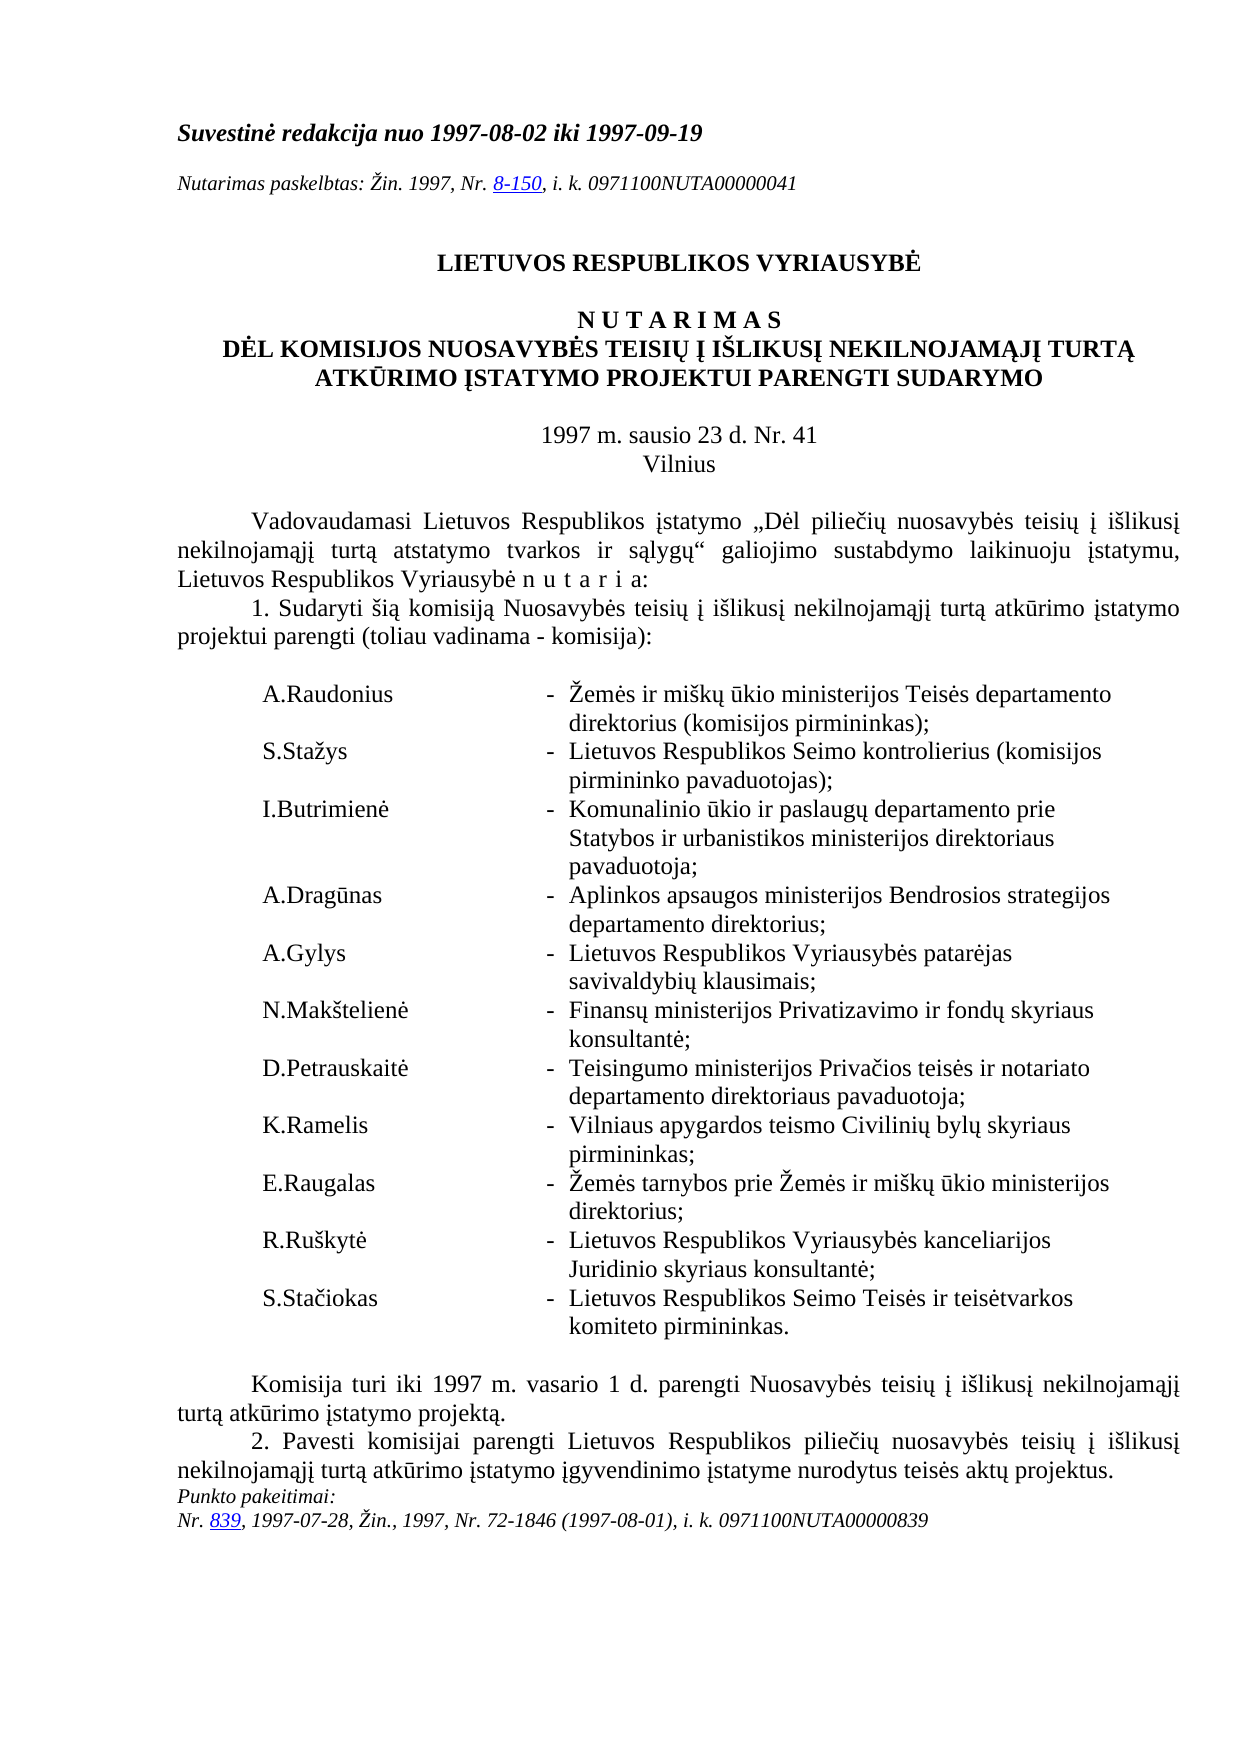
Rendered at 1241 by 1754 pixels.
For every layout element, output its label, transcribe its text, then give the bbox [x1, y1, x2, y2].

text Nutarimas paskelbtas: Žin. 1997, Nr. 8-150, i. k. 0971100NUTA00000041 [177, 171, 1181, 195]
table_cell K.Ramelis [177, 1110, 499, 1168]
text 2. Pavesti komisijai parengti Lietuvos Respublikos piliečių nuosavybės teisių į išlikusį nekilnojamąjį turtą atkūrimo įstatymo įgyvendinimo įstatyme nurodytus teisės aktų projektus. [177, 1426, 1181, 1484]
table_cell - [500, 1053, 557, 1110]
table_header - [500, 679, 557, 736]
table_cell D.Petrauskaitė [177, 1053, 499, 1110]
text Vilnius [177, 449, 1181, 478]
table_cell - [500, 1110, 557, 1168]
table_cell - [500, 1225, 557, 1283]
table_cell Lietuvos Respublikos Seimo Teisės ir teisėtvarkos komiteto pirmininkas. [558, 1283, 1144, 1340]
text Suvestinė redakcija nuo 1997-08-02 iki 1997-09-19 [177, 118, 1181, 147]
table_cell - [500, 995, 557, 1053]
table_header A.Raudonius [177, 679, 499, 736]
text Vadovaudamasi Lietuvos Respublikos įstatymo „Dėl piliečių nuosavybės teisių į išlikusį nekilnojamąjį turtą atstatymo tvarkos ir sąlygų“ galiojimo sustabdymo laikinuoju įstatymu, Lietuvos Respublikos Vyriausybė nutaria: [177, 506, 1181, 593]
text N U T A R I M A S [177, 305, 1181, 334]
text 1997 m. sausio 23 d. Nr. 41 [177, 420, 1181, 449]
table_cell Aplinkos apsaugos ministerijos Bendrosios strategijos departamento direktorius; [558, 880, 1144, 938]
text Komisija turi iki 1997 m. vasario 1 d. parengti Nuosavybės teisių į išlikusį nekilnojamąjį turtą atkūrimo įstatymo projektą. [177, 1369, 1181, 1426]
table_cell Lietuvos Respublikos Vyriausybės patarėjas savivaldybių klausimais; [558, 938, 1144, 995]
table_cell - [500, 736, 557, 794]
table_cell Teisingumo ministerijos Privačios teisės ir notariato departamento direktoriaus pavaduotoja; [558, 1053, 1144, 1110]
table_cell Finansų ministerijos Privatizavimo ir fondų skyriaus konsultantė; [558, 995, 1144, 1053]
text LIETUVOS RESPUBLIKOS VYRIAUSYBĖ [177, 248, 1181, 276]
table_cell N.Makštelienė [177, 995, 499, 1053]
table_cell Vilniaus apygardos teismo Civilinių bylų skyriaus pirmininkas; [558, 1110, 1144, 1168]
table_cell A.Gylys [177, 938, 499, 995]
table_cell R.Ruškytė [177, 1225, 499, 1283]
text Nr. 839, 1997-07-28, Žin., 1997, Nr. 72-1846 (1997-08-01), i. k. 0971100NUTA00000839 [177, 1508, 1181, 1532]
table_cell Lietuvos Respublikos Vyriausybės kanceliarijos Juridinio skyriaus konsultantė; [558, 1225, 1144, 1283]
table_cell Lietuvos Respublikos Seimo kontrolierius (komisijos pirmininko pavaduotojas); [558, 736, 1144, 794]
table_cell S.Stažys [177, 736, 499, 794]
table_cell - [500, 880, 557, 938]
table_cell I.Butrimienė [177, 794, 499, 880]
table_cell A.Dragūnas [177, 880, 499, 938]
table_cell S.Stačiokas [177, 1283, 499, 1340]
text 1. Sudaryti šią komisiją Nuosavybės teisių į išlikusį nekilnojamąjį turtą atkūrimo įstatymo projektui parengti (toliau vadinama - komisija): [177, 593, 1181, 650]
text Punkto pakeitimai: [177, 1484, 1181, 1508]
table_cell Žemės tarnybos prie Žemės ir miškų ūkio ministerijos direktorius; [558, 1168, 1144, 1225]
table_cell Komunalinio ūkio ir paslaugų departamento prie Statybos ir urbanistikos ministerijos direktoriaus pavaduotoja; [558, 794, 1144, 880]
text DĖL KOMISIJOS NUOSAVYBĖS TEISIŲ Į IŠLIKUSĮ NEKILNOJAMĄJĮ TURTĄ ATKŪRIMO ĮSTATYMO PROJEKTUI PARENGTI SUDARYMO [177, 334, 1181, 391]
table_cell - [500, 1283, 557, 1340]
table_header Žemės ir miškų ūkio ministerijos Teisės departamento direktorius (komisijos pirmininkas); [558, 679, 1144, 736]
table_cell E.Raugalas [177, 1168, 499, 1225]
table_cell - [500, 938, 557, 995]
table_cell - [500, 1168, 557, 1225]
table_cell - [500, 794, 557, 880]
